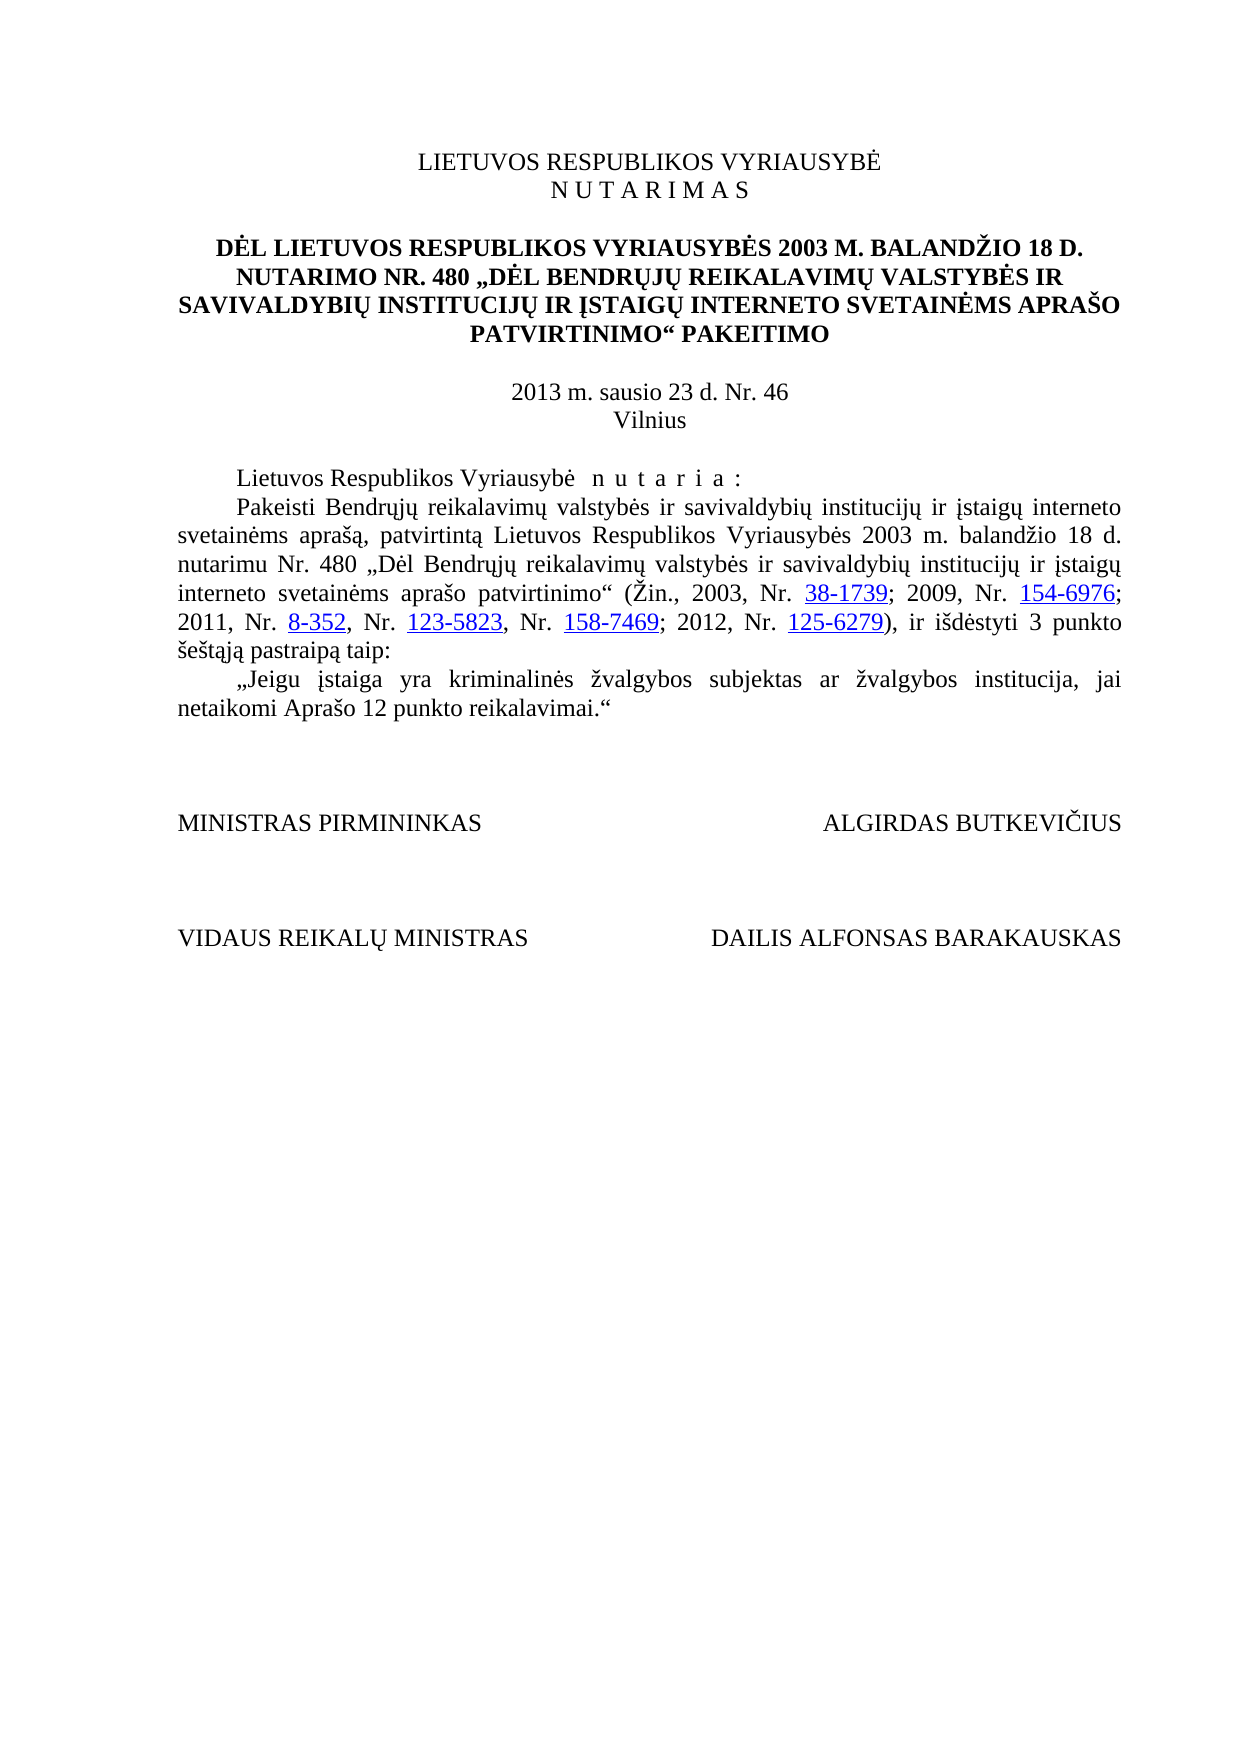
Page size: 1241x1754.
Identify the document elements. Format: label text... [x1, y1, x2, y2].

text „Jeigu įstaiga yra kriminalinės žvalgybos subjektas ar žvalgybos institucija, jai netaikomi Aprašo 12 punkto reikalavimai.“ [177, 664, 1122, 722]
text NUTARIMAS [177, 176, 1122, 204]
text Dėl LIETUVOS RESPUBLIKOS VYRIAUSYBĖS 2003 M. BALANDŽIO 18 D. NUTARIMO NR. 480 „DĖL BENDRŲJŲ REIKALAVIMŲ VALSTYBĖS IR SAVIVALDYBIŲ INSTITUCIJŲ IR ĮSTAIGŲ INTERNETO SVETAINĖMS APRAŠO PATVIRTINIMO“ PAKEITIMO [177, 233, 1122, 348]
text Vilnius [177, 406, 1122, 434]
text 2013 m. sausio 23 d. Nr. 46 [177, 377, 1122, 406]
text Lietuvos Respublikos Vyriausybė nutaria: [177, 463, 1122, 492]
text VIDAUS REIKALŲ MINISTRAS DAILIS ALFONSAS BARAKAUSKAS [177, 923, 1122, 952]
text MINISTRAS PIRMININKAS ALGIRDAS BUTKEVIČIUS [177, 808, 1122, 837]
text Pakeisti Bendrųjų reikalavimų valstybės ir savivaldybių institucijų ir įstaigų interneto svetainėms aprašą, patvirtintą Lietuvos Respublikos Vyriausybės 2003 m. balandžio 18 d. nutarimu Nr. 480 „Dėl Bendrųjų reikalavimų valstybės ir savivaldybių institucijų ir įstaigų interneto svetainėms aprašo patvirtinimo“ (Žin., 2003, Nr. 38-1739; 2009, Nr. 154-6976; 2011, Nr. 8-352, Nr. 123-5823, Nr. 158-7469; 2012, Nr. 125-6279), ir išdėstyti 3 punkto šeštąją pastraipą taip: [177, 492, 1122, 664]
text Lietuvos Respublikos Vyriausybė [177, 147, 1122, 176]
